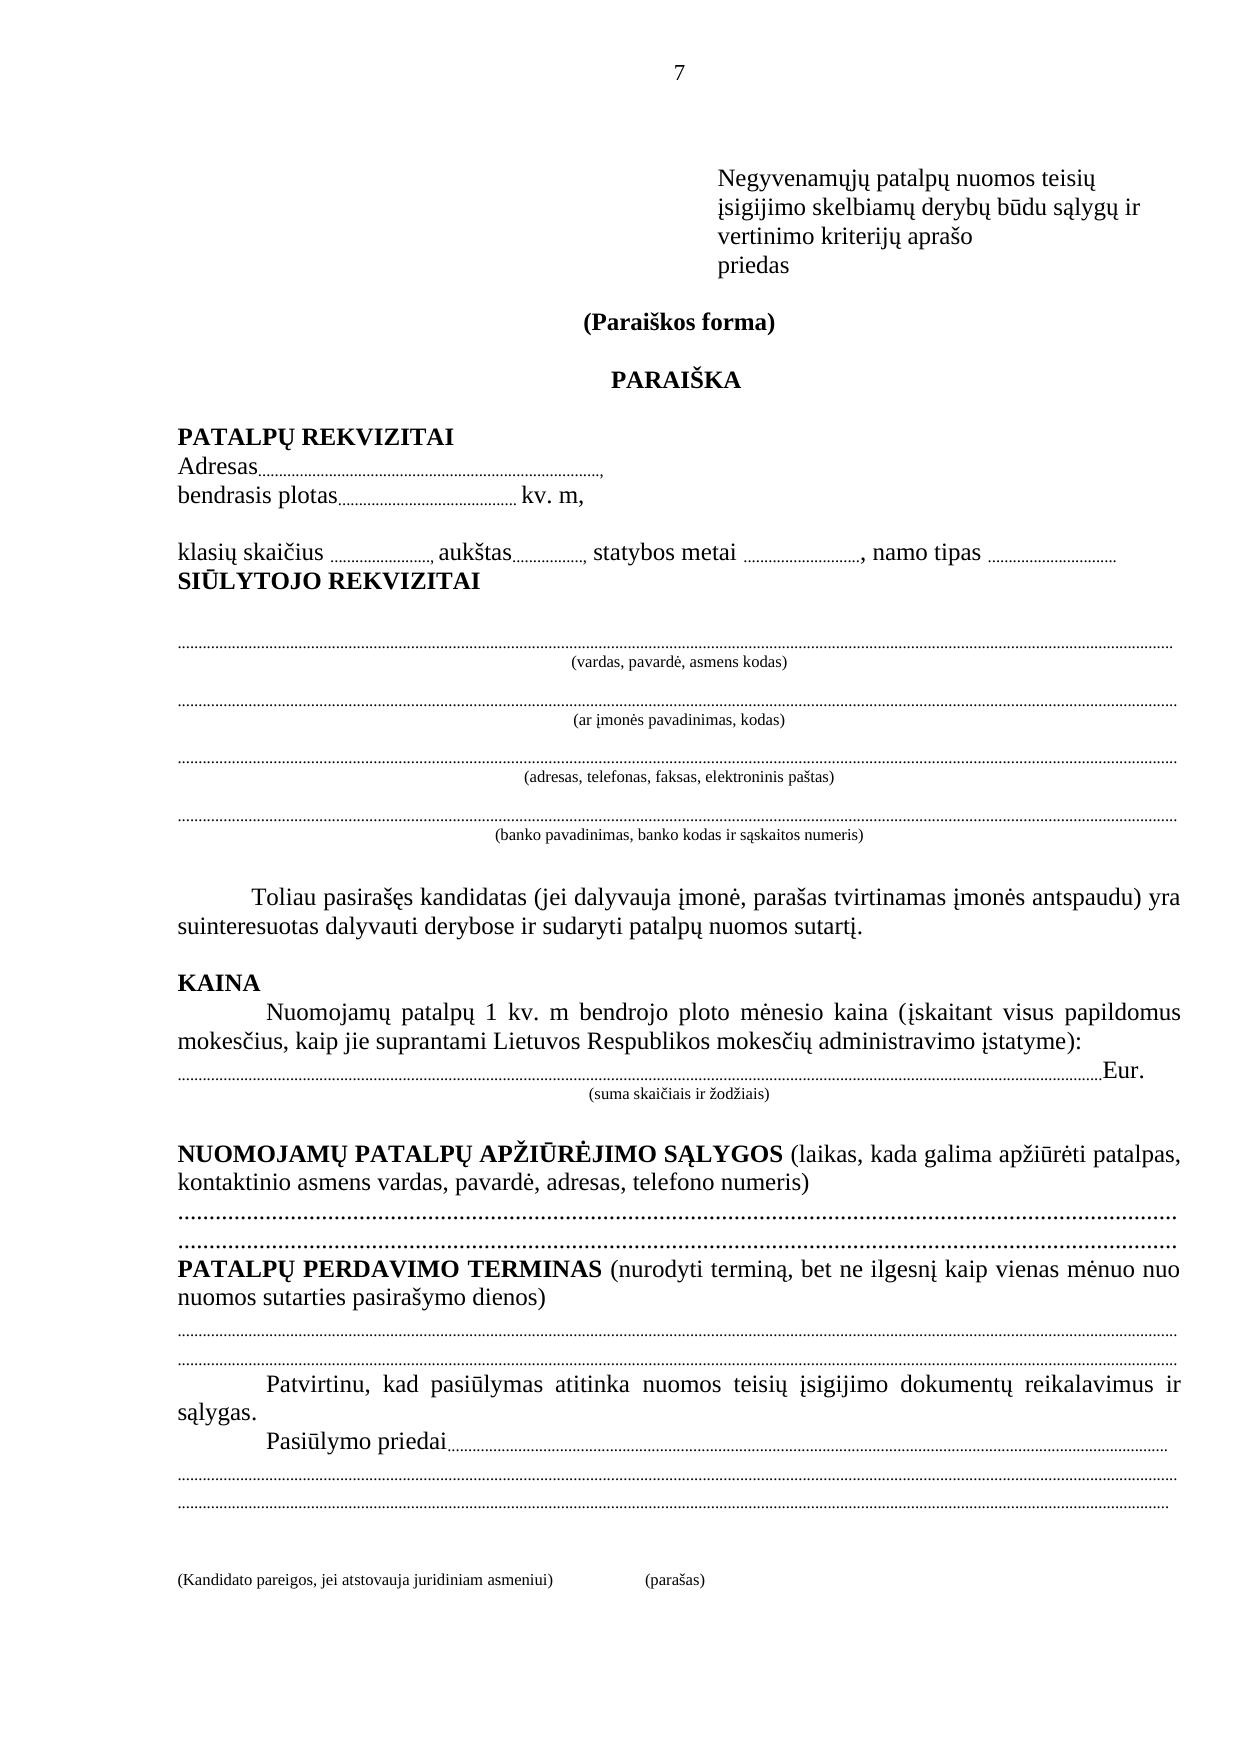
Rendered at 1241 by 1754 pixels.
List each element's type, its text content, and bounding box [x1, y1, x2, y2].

text ..............................................................................................................................................................................................................................Eur. [177, 1055, 1181, 1083]
text Adresas.................................................................................., bendrasis plotas........................................... kv. m, [177, 451, 1181, 508]
text ............................................................................................................................................................................................................................................... [177, 623, 1181, 652]
text KAINA [177, 968, 1181, 997]
text ................................................................................................................................................................ ................................................................................................................................................................PATALPŲ PERDAVIMO TERMINAS (nurodyti terminą, bet ne ilgesnį kaip vienas mėnuo nuo nuomos sutarties pasirašymo dienos) [177, 1196, 1181, 1311]
text (ar įmonės pavadinimas, kodas) [177, 710, 1181, 738]
text ................................................................................................................................................................................................................................................ [177, 796, 1181, 825]
text (banko pavadinimas, banko kodas ir sąskaitos numeris) [177, 825, 1181, 853]
text PARAIŠKA [177, 365, 1181, 393]
text (Kandidato pareigos, jei atstovauja juridiniam asmeniui) (parašas) [177, 1570, 1181, 1599]
text Pasiūlymo priedai............................................................................................................................................................................. [177, 1426, 1181, 1455]
text klasių skaičius ........................, aukštas................., statybos metai ............................, namo tipas ............................... [177, 537, 1181, 566]
text ................................................................................................................................................................................................................................................ ................................................................................................................................................................................................................................................ [177, 1311, 1181, 1369]
text Toliau pasirašęs kandidatas (jei dalyvauja įmonė, parašas tvirtinamas įmonės antspaudu) yra suinteresuotas dalyvauti derybose ir sudaryti patalpų nuomos sutartį. [177, 882, 1181, 940]
text (adresas, telefonas, faksas, elektroninis paštas) [177, 767, 1181, 796]
text NUOMOJAMŲ PATALPŲ APŽIŪRĖJIMO SĄLYGOS (laikas, kada galima apžiūrėti patalpas, kontaktinio asmens vardas, pavardė, adresas, telefono numeris) [177, 1139, 1181, 1196]
text (Paraiškos forma) [177, 307, 1181, 336]
text SIŪLYTOJO REKVIZITAI [177, 566, 1181, 595]
text (vardas, pavardė, asmens kodas) [177, 652, 1181, 681]
text .............................................................................................................................................................................................................................................................................................................................................................................................................................................................................................. [177, 1455, 1181, 1512]
text Nuomojamų patalpų 1 kv. m bendrojo ploto mėnesio kaina (įskaitant visus papildomus mokesčius, kaip jie suprantami Lietuvos Respublikos mokesčių administravimo įstatyme): [177, 997, 1181, 1055]
text Patvirtinu, kad pasiūlymas atitinka nuomos teisių įsigijimo dokumentų reikalavimus ir sąlygas. [177, 1369, 1181, 1426]
text PATALPŲ REKVIZITAI [177, 422, 1181, 451]
text (suma skaičiais ir žodžiais) [177, 1083, 1181, 1112]
text ................................................................................................................................................................................................................................................ [177, 681, 1181, 710]
text ................................................................................................................................................................................................................................................ [177, 738, 1181, 767]
text Negyvenamųjų patalpų nuomos teisių įsigijimo skelbiamų derybų būdu sąlygų ir vertinimo kriterijų aprašo priedas [717, 163, 1181, 278]
